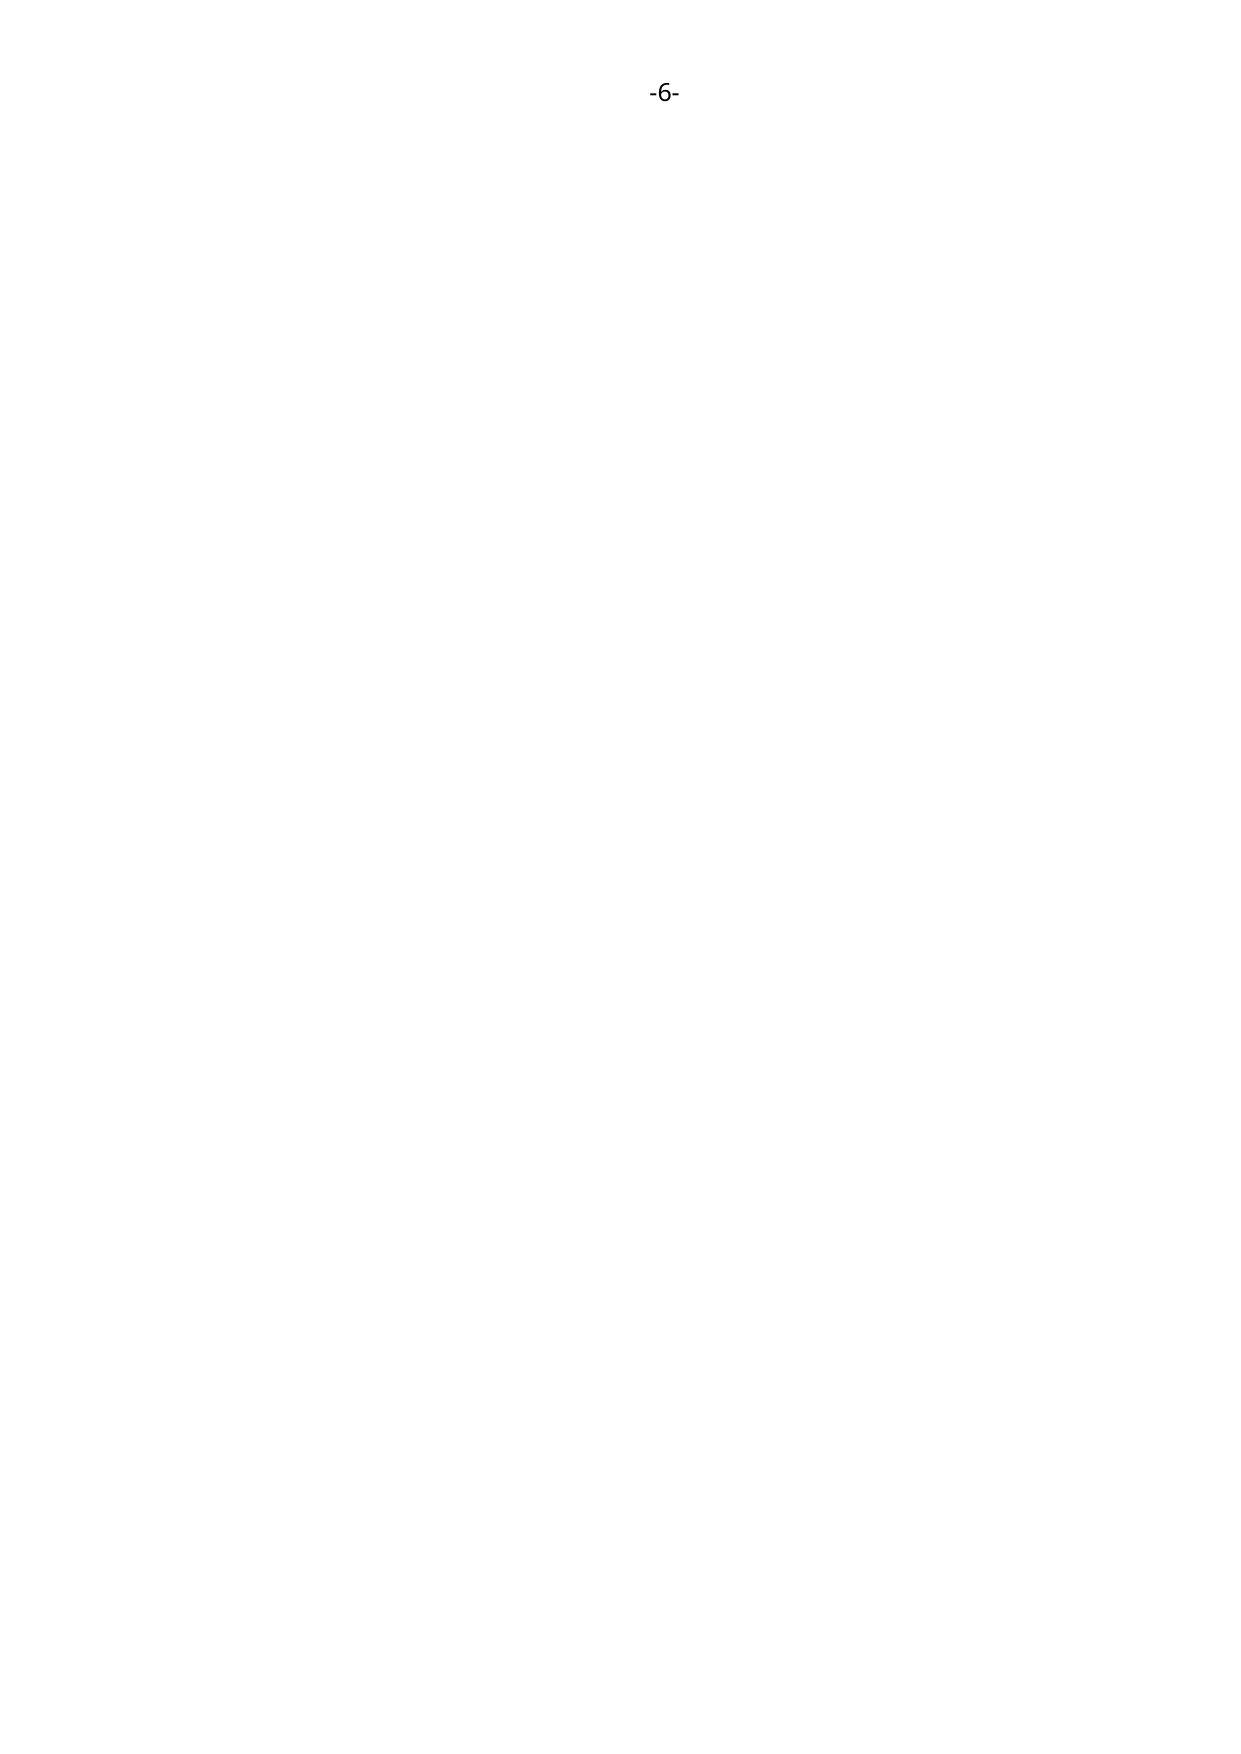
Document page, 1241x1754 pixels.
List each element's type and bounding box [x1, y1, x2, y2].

table_header [166, 148, 517, 187]
table_header [517, 148, 1163, 187]
